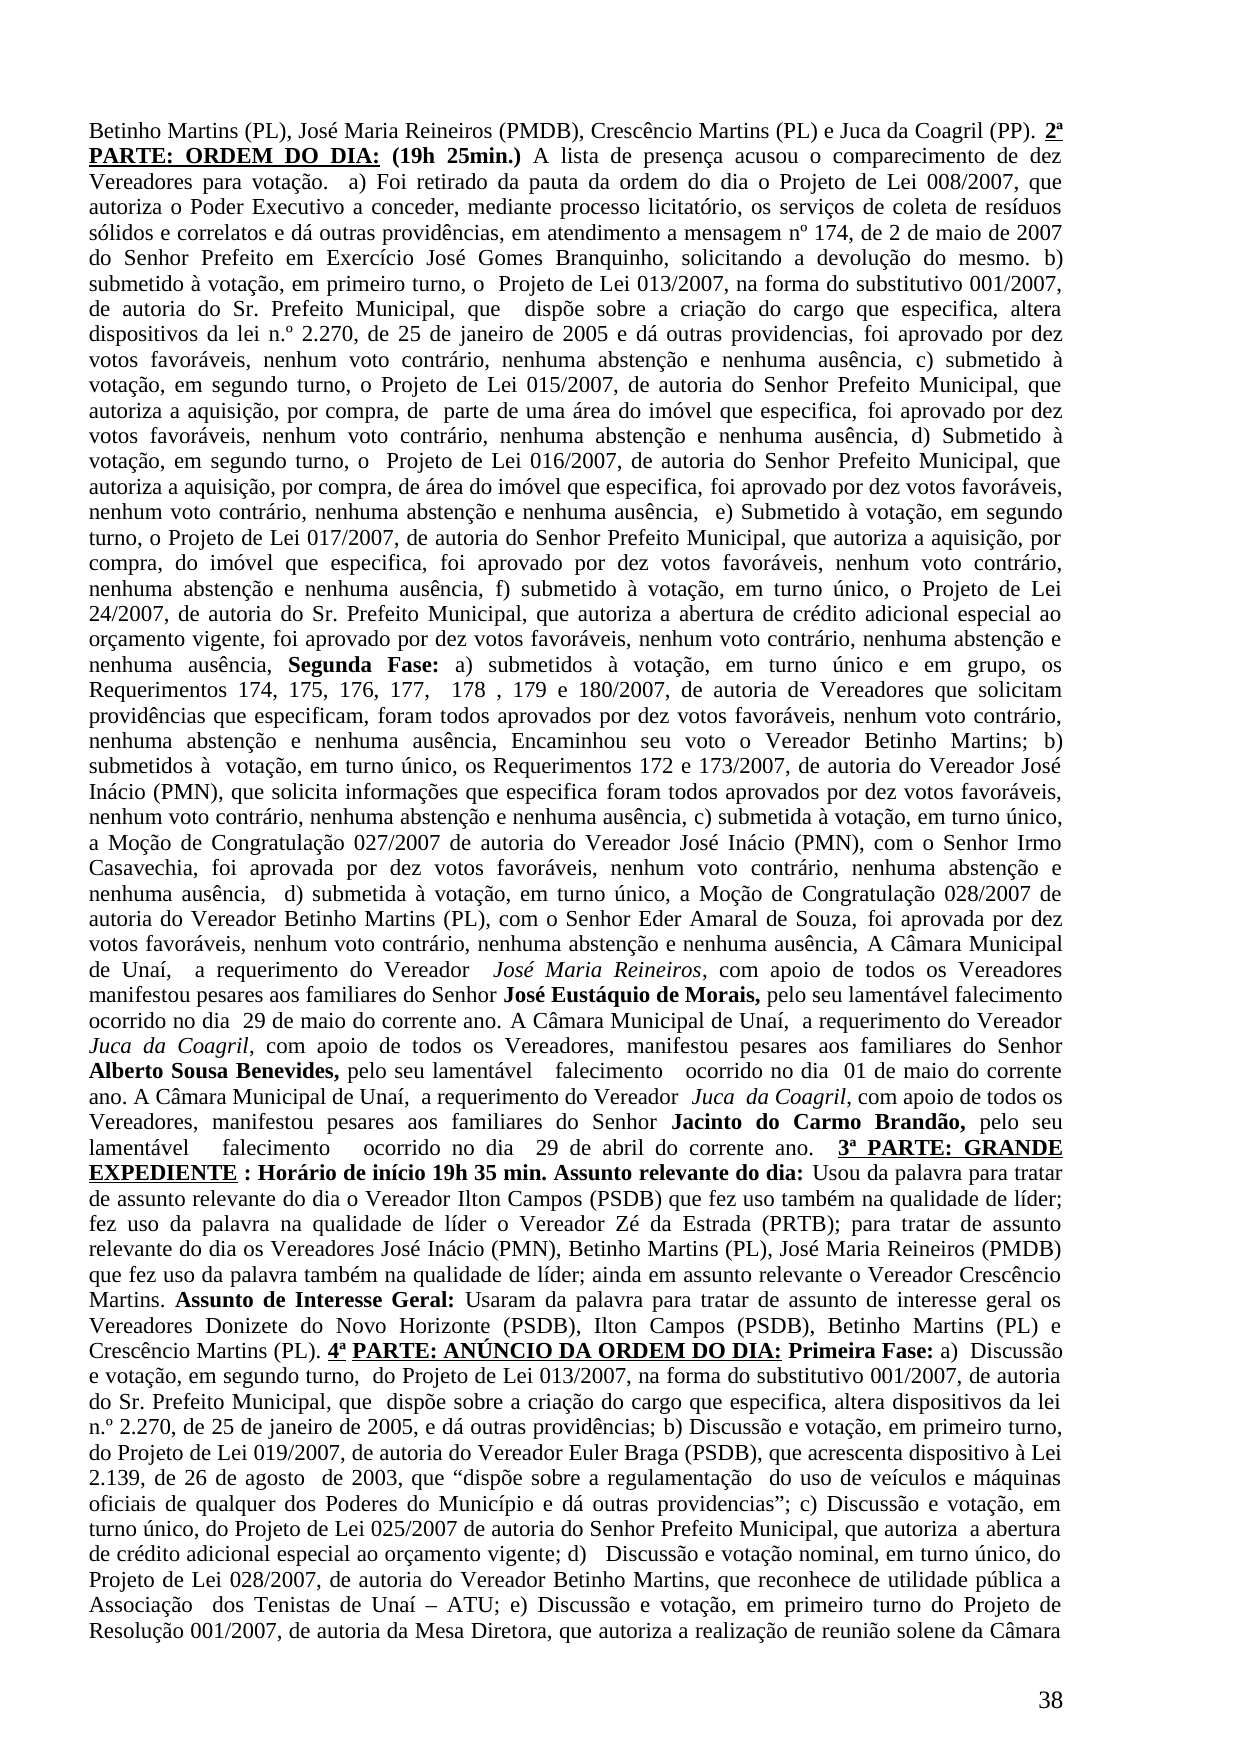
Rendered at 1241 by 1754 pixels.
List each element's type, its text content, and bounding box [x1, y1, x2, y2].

text Betinho Martins (PL), José Maria Reineiros (PMDB), Crescêncio Martins (PL) e Juca da Coagril (PP). 2ª PARTE: ORDEM DO DIA: (19h 25min.) A lista de presença acusou o comparecimento de dez Vereadores para votação. a) Foi retirado da pauta da ordem do dia o Projeto de Lei 008/2007, que autoriza o Poder Executivo a conceder, mediante processo licitatório, os serviços de coleta de resíduos sólidos e correlatos e dá outras providências, em atendimento a mensagem nº 174, de 2 de maio de 2007 do Senhor Prefeito em Exercício José Gomes Branquinho, solicitando a devolução do mesmo. b) submetido à votação, em primeiro turno, o Projeto de Lei 013/2007, na forma do substitutivo 001/2007, de autoria do Sr. Prefeito Municipal, que dispõe sobre a criação do cargo que especifica, altera dispositivos da lei n.º 2.270, de 25 de janeiro de 2005 e dá outras providencias, foi aprovado por dez votos favoráveis, nenhum voto contrário, nenhuma abstenção e nenhuma ausência, c) submetido à votação, em segundo turno, o Projeto de Lei 015/2007, de autoria do Senhor Prefeito Municipal, que autoriza a aquisição, por compra, de parte de uma área do imóvel que especifica, foi aprovado por dez votos favoráveis, nenhum voto contrário, nenhuma abstenção e nenhuma ausência, d) Submetido à votação, em segundo turno, o Projeto de Lei 016/2007, de autoria do Senhor Prefeito Municipal, que autoriza a aquisição, por compra, de área do imóvel que especifica, foi aprovado por dez votos favoráveis, nenhum voto contrário, nenhuma abstenção e nenhuma ausência, e) Submetido à votação, em segundo turno, o Projeto de Lei 017/2007, de autoria do Senhor Prefeito Municipal, que autoriza a aquisição, por compra, do imóvel que especifica, foi aprovado por dez votos favoráveis, nenhum voto contrário, nenhuma abstenção e nenhuma ausência, f) submetido à votação, em turno único, o Projeto de Lei 24/2007, de autoria do Sr. Prefeito Municipal, que autoriza a abertura de crédito adicional especial ao orçamento vigente, foi aprovado por dez votos favoráveis, nenhum voto contrário, nenhuma abstenção e nenhuma ausência, Segunda Fase: a) submetidos à votação, em turno único e em grupo, os Requerimentos 174, 175, 176, 177, 178 , 179 e 180/2007, de autoria de Vereadores que solicitam providências que especificam, foram todos aprovados por dez votos favoráveis, nenhum voto contrário, nenhuma abstenção e nenhuma ausência, Encaminhou seu voto o Vereador Betinho Martins; b) submetidos à votação, em turno único, os Requerimentos 172 e 173/2007, de autoria do Vereador José Inácio (PMN), que solicita informações que especifica foram todos aprovados por dez votos favoráveis, nenhum voto contrário, nenhuma abstenção e nenhuma ausência, c) submetida à votação, em turno único, a Moção de Congratulação 027/2007 de autoria do Vereador José Inácio (PMN), com o Senhor Irmo Casavechia, foi aprovada por dez votos favoráveis, nenhum voto contrário, nenhuma abstenção e nenhuma ausência, d) submetida à votação, em turno único, a Moção de Congratulação 028/2007 de autoria do Vereador Betinho Martins (PL), com o Senhor Eder Amaral de Souza, foi aprovada por dez votos favoráveis, nenhum voto contrário, nenhuma abstenção e nenhuma ausência, A Câmara Municipal de Unaí, a requerimento do Vereador José Maria Reineiros, com apoio de todos os Vereadores manifestou pesares aos familiares do Senhor José Eustáquio de Morais, pelo seu lamentável falecimento ocorrido no dia 29 de maio do corrente ano. A Câmara Municipal de Unaí, a requerimento do Vereador Juca da Coagril, com apoio de todos os Vereadores, manifestou pesares aos familiares do Senhor Alberto Sousa Benevides, pelo seu lamentável falecimento ocorrido no dia 01 de maio do corrente ano. A Câmara Municipal de Unaí, a requerimento do Vereador Juca da Coagril, com apoio de todos os Vereadores, manifestou pesares aos familiares do Senhor Jacinto do Carmo Brandão, pelo seu lamentável falecimento ocorrido no dia 29 de abril do corrente ano. 3ª PARTE: GRANDE EXPEDIENTE : Horário de início 19h 35 min. Assunto relevante do dia: Usou da palavra para tratar de assunto relevante do dia o Vereador Ilton Campos (PSDB) que fez uso também na qualidade de líder; fez uso da palavra na qualidade de líder o Vereador Zé da Estrada (PRTB); para tratar de assunto relevante do dia os Vereadores José Inácio (PMN), Betinho Martins (PL), José Maria Reineiros (PMDB) que fez uso da palavra também na qualidade de líder; ainda em assunto relevante o Vereador Crescêncio Martins. Assunto de Interesse Geral: Usaram da palavra para tratar de assunto de interesse geral os Vereadores Donizete do Novo Horizonte (PSDB), Ilton Campos (PSDB), Betinho Martins (PL) e Crescêncio Martins (PL). 4ª PARTE: ANÚNCIO DA ORDEM DO DIA: Primeira Fase: a) Discussão e votação, em segundo turno, do Projeto de Lei 013/2007, na forma do substitutivo 001/2007, de autoria do Sr. Prefeito Municipal, que dispõe sobre a criação do cargo que especifica, altera dispositivos da lei n.º 2.270, de 25 de janeiro de 2005, e dá outras providências; b) Discussão e votação, em primeiro turno, do Projeto de Lei 019/2007, de autoria do Vereador Euler Braga (PSDB), que acrescenta dispositivo à Lei 2.139, de 26 de agosto de 2003, que “dispõe sobre a regulamentação do uso de veículos e máquinas oficiais de qualquer dos Poderes do Município e dá outras providencias”; c) Discussão e votação, em turno único, do Projeto de Lei 025/2007 de autoria do Senhor Prefeito Municipal, que autoriza a abertura de crédito adicional especial ao orçamento vigente; d) Discussão e votação nominal, em turno único, do Projeto de Lei 028/2007, de autoria do Vereador Betinho Martins, que reconhece de utilidade pública a Associação dos Tenistas de Unaí – ATU; e) Discussão e votação, em primeiro turno do Projeto de Resolução 001/2007, de autoria da Mesa Diretora, que autoriza a realização de reunião solene da Câmara [88, 118, 1063, 1643]
